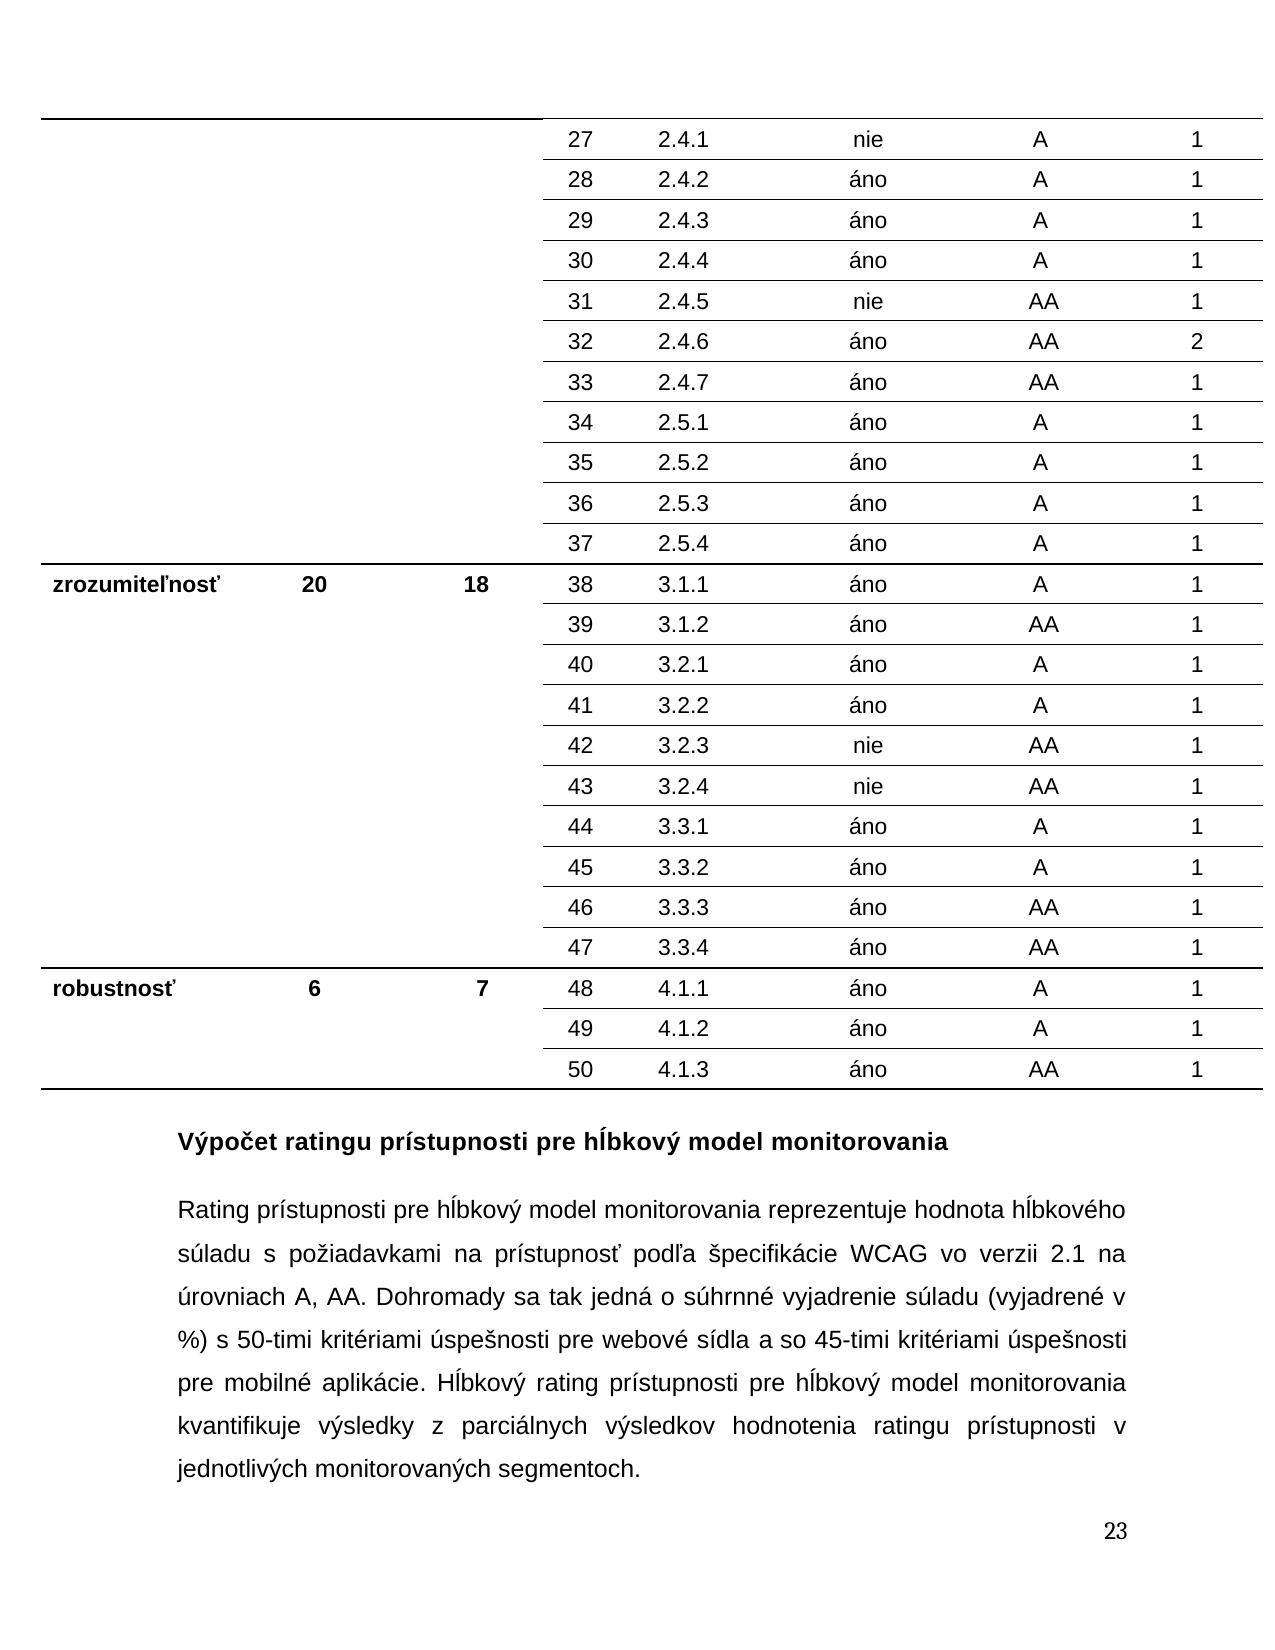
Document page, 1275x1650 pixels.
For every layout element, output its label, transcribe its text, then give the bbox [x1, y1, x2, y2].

table_cell áno [780, 887, 957, 927]
table_cell zrozumiteľnosť [41, 565, 233, 967]
table_cell áno [780, 645, 957, 684]
table_cell 1 [1130, 362, 1263, 401]
table_cell AA [957, 604, 1130, 644]
table_cell 48 [543, 969, 647, 1007]
table_cell A [957, 119, 1130, 159]
table_cell 33 [543, 362, 647, 401]
table_cell 4.1.1 [647, 969, 779, 1007]
table_cell 3.3.4 [647, 928, 779, 967]
table_cell A [957, 565, 1130, 603]
table_cell AA [957, 321, 1130, 361]
table_cell A [957, 241, 1130, 280]
table_cell áno [780, 928, 957, 967]
table_cell AA [957, 887, 1130, 927]
table_cell nie [780, 281, 957, 320]
table_cell [233, 120, 396, 563]
table_cell 1 [1130, 1009, 1263, 1048]
table_cell áno [780, 443, 957, 482]
table_cell 38 [543, 565, 647, 603]
table_cell 2.4.1 [647, 119, 779, 159]
table_cell 3.1.1 [647, 565, 779, 603]
table_cell 44 [543, 806, 647, 846]
table_cell 1 [1130, 806, 1263, 846]
table_cell 2.4.4 [647, 241, 779, 280]
table_cell 1 [1130, 524, 1263, 563]
table_cell 2.5.1 [647, 402, 779, 442]
table_cell A [957, 685, 1130, 724]
table_cell 7 [396, 969, 543, 1088]
table_cell 6 [233, 969, 396, 1088]
table_cell áno [780, 362, 957, 401]
table_cell áno [780, 402, 957, 442]
table_cell áno [780, 160, 957, 199]
table_cell 2.5.2 [647, 443, 779, 482]
table_cell robustnosť [41, 969, 233, 1088]
table_cell nie [780, 766, 957, 805]
table_cell 28 [543, 160, 647, 199]
table_cell áno [780, 685, 957, 724]
table_cell 3.2.4 [647, 766, 779, 805]
table_cell 40 [543, 645, 647, 684]
table_cell A [957, 1009, 1130, 1048]
table_cell 1 [1130, 847, 1263, 886]
table_cell áno [780, 1009, 957, 1048]
table_cell 2.4.3 [647, 200, 779, 239]
table_cell [396, 120, 543, 563]
table_cell 1 [1130, 483, 1263, 522]
table_cell 1 [1130, 604, 1263, 644]
table_cell áno [780, 847, 957, 886]
table_cell 3.3.2 [647, 847, 779, 886]
table_cell áno [780, 200, 957, 239]
table_cell 30 [543, 241, 647, 280]
table_cell 2.4.2 [647, 160, 779, 199]
table_cell 1 [1130, 766, 1263, 805]
table_cell 3.2.1 [647, 645, 779, 684]
table_cell 3.1.2 [647, 604, 779, 644]
table_cell 27 [543, 119, 647, 159]
table_cell 18 [396, 565, 543, 967]
table_cell áno [780, 604, 957, 644]
table_cell AA [957, 928, 1130, 967]
subtitle Výpočet ratingu prístupnosti pre hĺbkový model monitorovania [177, 1127, 1127, 1156]
table_cell áno [780, 806, 957, 846]
table_cell 1 [1130, 645, 1263, 684]
table_cell A [957, 969, 1130, 1007]
table_cell nie [780, 726, 957, 765]
table_cell 37 [543, 524, 647, 563]
table_cell A [957, 160, 1130, 199]
table_cell 34 [543, 402, 647, 442]
table_cell 3.3.1 [647, 806, 779, 846]
table_cell A [957, 200, 1130, 239]
table_cell AA [957, 766, 1130, 805]
table_cell A [957, 443, 1130, 482]
table_cell 3.2.3 [647, 726, 779, 765]
table_cell 1 [1130, 565, 1263, 603]
table_cell 39 [543, 604, 647, 644]
table_cell 32 [543, 321, 647, 361]
table_cell A [957, 402, 1130, 442]
table_cell 1 [1130, 887, 1263, 927]
table_cell áno [780, 241, 957, 280]
table_cell 1 [1130, 1049, 1263, 1088]
table_cell 1 [1130, 726, 1263, 765]
table_cell 1 [1130, 241, 1263, 280]
table_cell 31 [543, 281, 647, 320]
table_cell AA [957, 726, 1130, 765]
table_cell 2.4.7 [647, 362, 779, 401]
table_cell áno [780, 524, 957, 563]
table_cell AA [957, 1049, 1130, 1088]
table_cell áno [780, 1049, 957, 1088]
table_cell áno [780, 565, 957, 603]
table_cell 43 [543, 766, 647, 805]
table_cell áno [780, 483, 957, 522]
text Rating prístupnosti pre hĺbkový model monitorovania reprezentuje hodnota hĺbkového súladu s požiadavkami na prístupnosť podľa špecifikácie WCAG vo verzii 2.1 na úrovniach A, AA. Dohromady sa tak jedná o súhrnné vyjadrenie súladu (vyjadrené v %) s 50-timi kritériami úspešnosti pre webové sídla a so 45-timi kritériami úspešnosti pre mobilné aplikácie. Hĺbkový rating prístupnosti pre hĺbkový model monitorovania kvantifikuje výsledky z parciálnych výsledkov hodnotenia ratingu prístupnosti v jednotlivých monitorovaných segmentoch. [177, 1195, 1127, 1483]
table_cell 2.5.4 [647, 524, 779, 563]
table_cell 1 [1130, 402, 1263, 442]
table_cell A [957, 645, 1130, 684]
table_cell 50 [543, 1049, 647, 1088]
table_cell 1 [1130, 160, 1263, 199]
table_cell 1 [1130, 119, 1263, 159]
table_cell A [957, 524, 1130, 563]
table_cell 1 [1130, 281, 1263, 320]
table_cell 20 [233, 565, 396, 967]
table_cell 1 [1130, 443, 1263, 482]
table_cell 3.2.2 [647, 685, 779, 724]
table_cell 49 [543, 1009, 647, 1048]
table_cell 2.4.5 [647, 281, 779, 320]
table_cell 4.1.3 [647, 1049, 779, 1088]
table_cell 45 [543, 847, 647, 886]
table_cell 2.5.3 [647, 483, 779, 522]
table_cell 2 [1130, 321, 1263, 361]
table_cell 3.3.3 [647, 887, 779, 927]
table_cell áno [780, 969, 957, 1007]
table_cell 47 [543, 928, 647, 967]
table_cell [41, 120, 233, 563]
table_cell 2.4.6 [647, 321, 779, 361]
table_cell 1 [1130, 685, 1263, 724]
table_cell 1 [1130, 969, 1263, 1007]
table_cell nie [780, 119, 957, 159]
table_cell 46 [543, 887, 647, 927]
table_cell A [957, 483, 1130, 522]
table_cell 1 [1130, 200, 1263, 239]
table_cell 29 [543, 200, 647, 239]
table_cell áno [780, 321, 957, 361]
table_cell 35 [543, 443, 647, 482]
table_cell 42 [543, 726, 647, 765]
table_cell 36 [543, 483, 647, 522]
table_cell 41 [543, 685, 647, 724]
table_cell AA [957, 362, 1130, 401]
table_cell A [957, 847, 1130, 886]
table_cell 4.1.2 [647, 1009, 779, 1048]
table_cell AA [957, 281, 1130, 320]
table_cell 1 [1130, 928, 1263, 967]
table_cell A [957, 806, 1130, 846]
